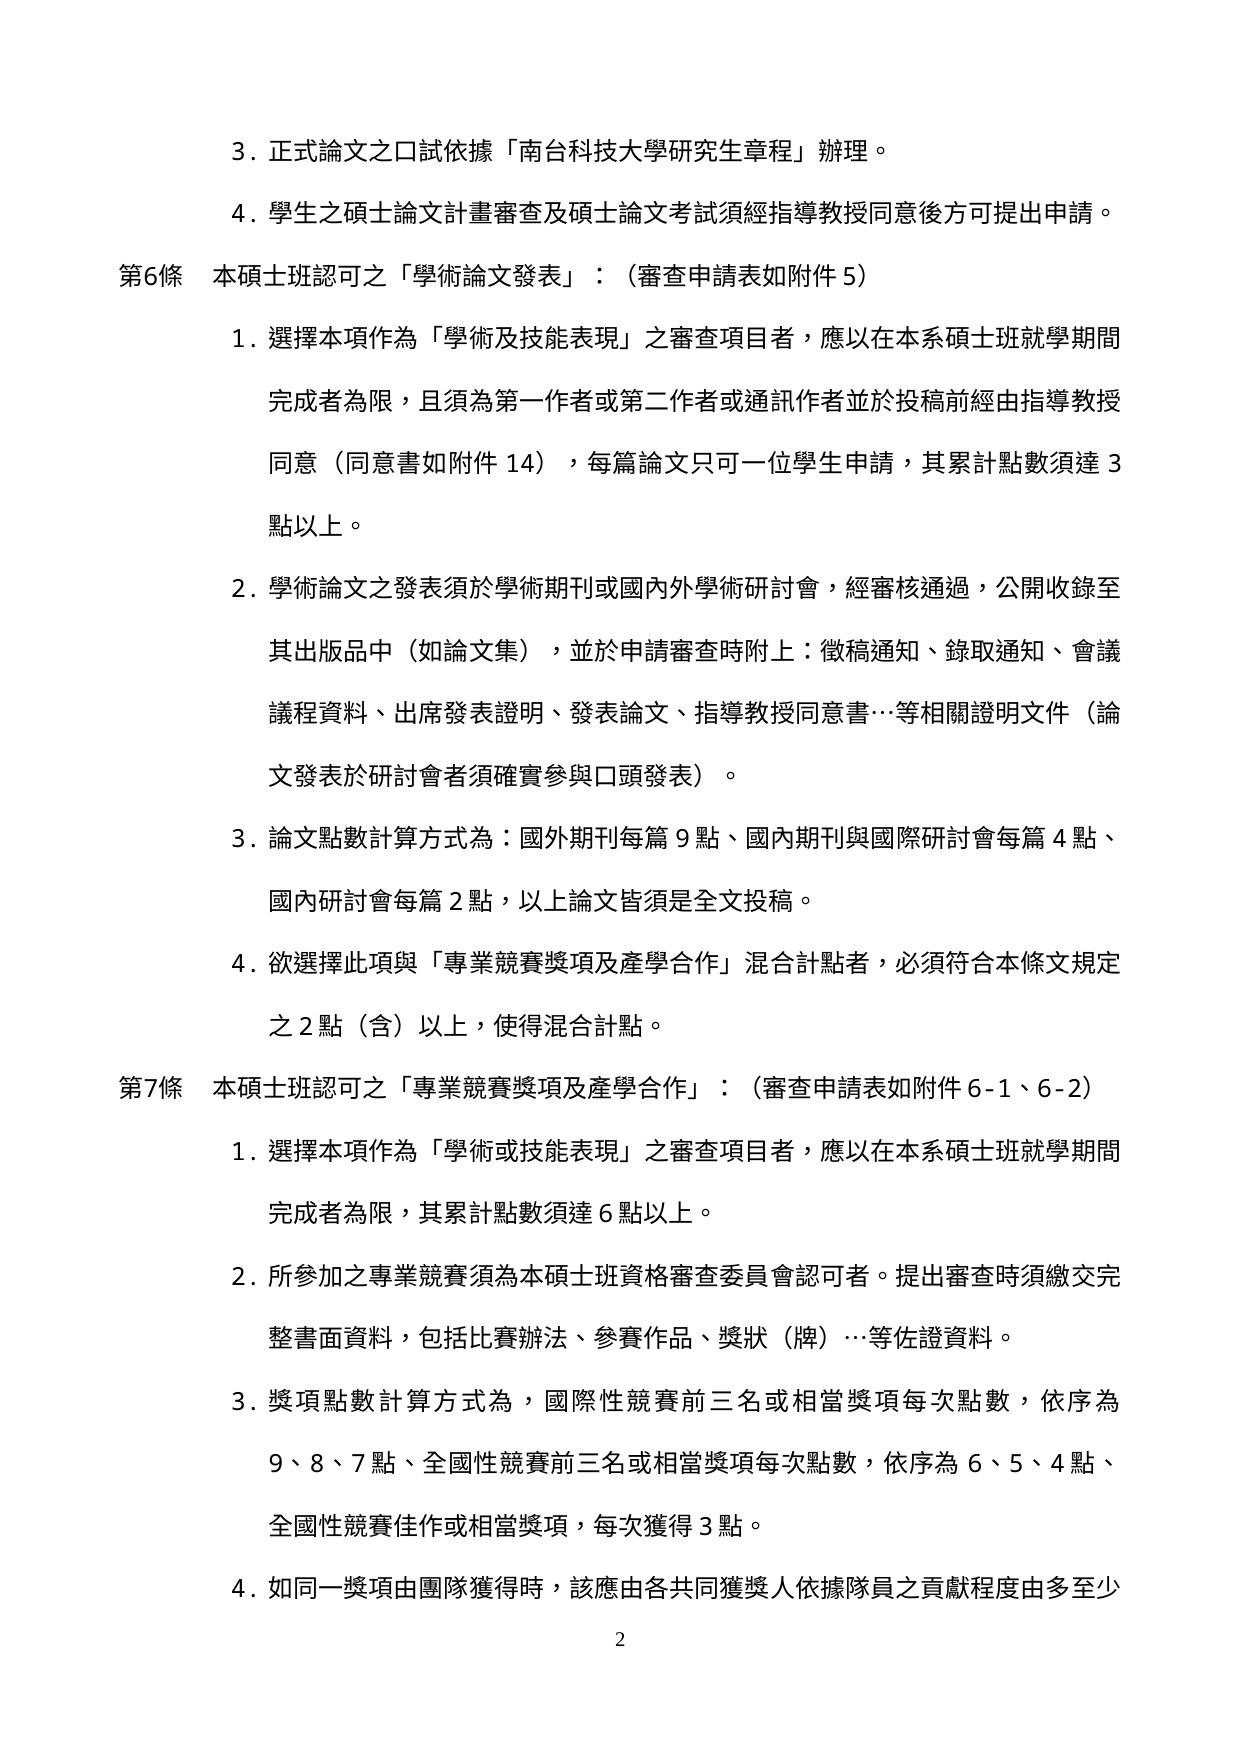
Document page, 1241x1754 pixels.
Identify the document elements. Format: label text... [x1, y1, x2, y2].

list 論文點數計算方式為：國外期刊每篇9點、國內期刊與國際研討會每篇4點、國內研討會每篇2點，以上論文皆須是全文投稿。 [231, 795, 1122, 920]
list 學術論文之發表須於學術期刊或國內外學術研討會，經審核通過，公開收錄至其出版品中（如論文集），並於申請審查時附上：徵稿通知、錄取通知、會議議程資料、出席發表證明、發表論文、指導教授同意書…等相關證明文件（論文發表於研討會者須確實參與口頭發表）。 [231, 545, 1122, 795]
list 選擇本項作為「學術或技能表現」之審查項目者，應以在本系碩士班就學期間完成者為限，其累計點數須達6點以上。 [231, 1108, 1122, 1233]
list 欲選擇此項與「專業競賽獎項及產學合作」混合計點者，必須符合本條文規定之2點（含）以上，使得混合計點。 [231, 920, 1122, 1045]
list 所參加之專業競賽須為本碩士班資格審查委員會認可者。提出審查時須繳交完整書面資料，包括比賽辦法、參賽作品、獎狀（牌）…等佐證資料。 [231, 1233, 1122, 1358]
list 如同一獎項由團隊獲得時，該應由各共同獲獎人依據隊員之貢獻程度由多至少 [231, 1545, 1122, 1608]
list 獎項點數計算方式為，國際性競賽前三名或相當獎項每次點數，依序為9、8、7點、全國性競賽前三名或相當獎項每次點數，依序為6、5、4點、全國性競賽佳作或相當獎項，每次獲得3點。 [231, 1358, 1122, 1545]
list 學生之碩士論文計畫審查及碩士論文考試須經指導教授同意後方可提出申請。 [231, 170, 1122, 233]
list 選擇本項作為「學術及技能表現」之審查項目者，應以在本系碩士班就學期間完成者為限，且須為第一作者或第二作者或通訊作者並於投稿前經由指導教授同意（同意書如附件14），每篇論文只可一位學生申請，其累計點數須達3點以上。 [231, 295, 1122, 545]
list 本碩士班認可之「學術論文發表」：（審查申請表如附件5） [118, 233, 1122, 295]
list 正式論文之口試依據「南台科技大學研究生章程」辦理。 [231, 108, 1122, 170]
list 本碩士班認可之「專業競賽獎項及產學合作」：（審查申請表如附件6-1、6-2） [118, 1045, 1122, 1108]
